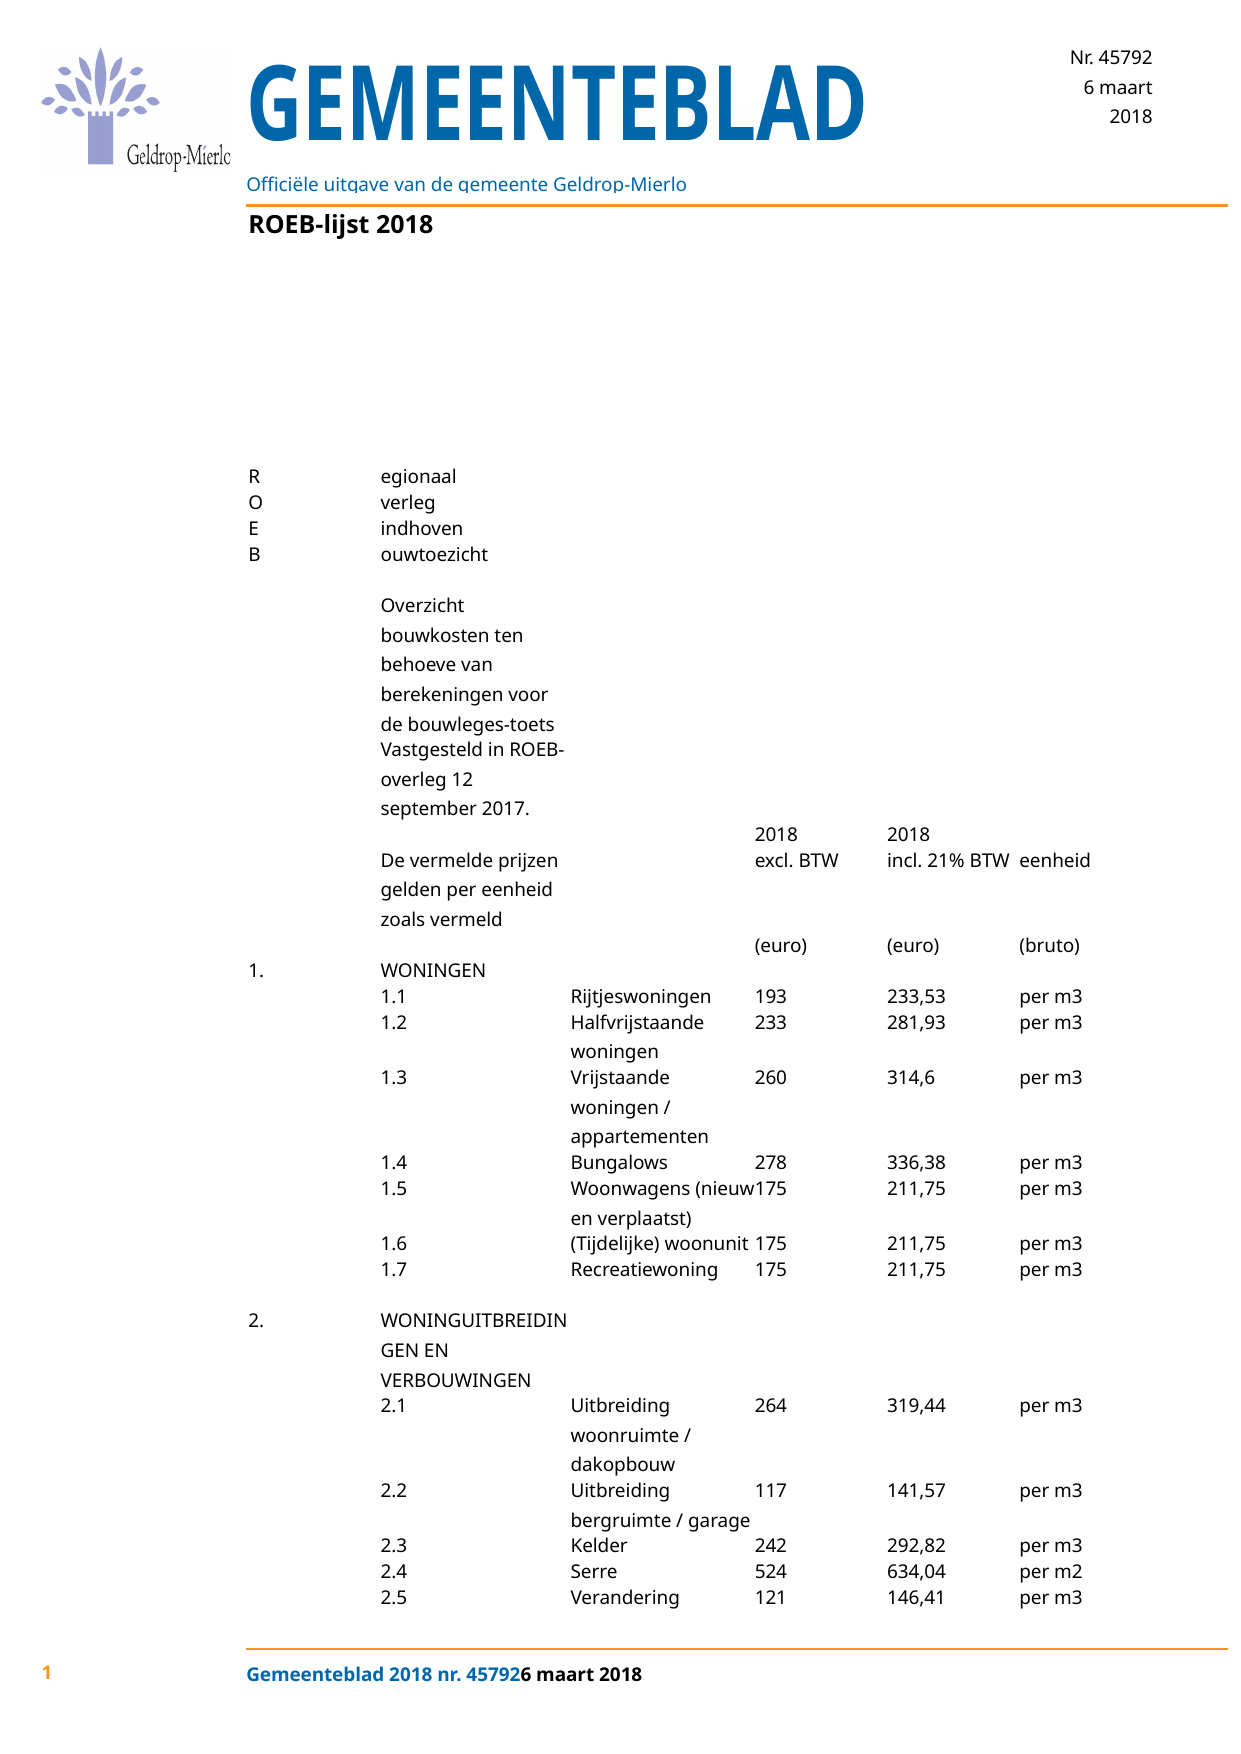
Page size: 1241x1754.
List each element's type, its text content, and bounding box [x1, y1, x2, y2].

table_cell [755, 541, 887, 567]
table_cell per m3 [1019, 1393, 1152, 1477]
table_cell [887, 490, 1019, 515]
table_cell 2.3 [380, 1533, 570, 1558]
table_cell 264 [755, 1393, 887, 1477]
table_cell [248, 932, 380, 958]
table_cell 146,41 [887, 1584, 1019, 1610]
table_cell 117 [755, 1478, 887, 1533]
table_cell [570, 1282, 754, 1308]
table_cell [755, 593, 887, 736]
table_cell 2.2 [380, 1478, 570, 1533]
table_cell 211,75 [887, 1256, 1019, 1282]
table_cell [248, 1584, 380, 1610]
table_cell 1.2 [380, 1009, 570, 1064]
table_cell [755, 1308, 887, 1392]
table_cell per m2 [1019, 1559, 1152, 1584]
table_cell [248, 1533, 380, 1558]
table_cell 141,57 [887, 1478, 1019, 1533]
table_cell 524 [755, 1559, 887, 1584]
table_cell 211,75 [887, 1175, 1019, 1230]
table_cell [248, 1393, 380, 1477]
table_cell Bungalows [570, 1149, 754, 1175]
table_cell per m3 [1019, 1584, 1152, 1610]
table_cell [570, 593, 754, 736]
table_cell 1.6 [380, 1230, 570, 1256]
table_cell (Tijdelijke) woonunit [570, 1230, 754, 1256]
table_cell [755, 515, 887, 541]
picture [41, 47, 231, 172]
table_cell 193 [755, 984, 887, 1009]
table_cell [248, 593, 380, 736]
table_cell Kelder [570, 1533, 754, 1558]
table_cell per m3 [1019, 1533, 1152, 1558]
table_cell [570, 736, 754, 821]
table_cell [1019, 541, 1152, 567]
table_cell [755, 464, 887, 489]
table_cell R [248, 464, 380, 489]
table_cell 281,93 [887, 1009, 1019, 1064]
table_cell [1019, 736, 1152, 821]
table_header [570, 438, 754, 464]
table_cell 292,82 [887, 1533, 1019, 1558]
table_cell [887, 464, 1019, 489]
table_cell [755, 490, 887, 515]
table_cell Rijtjeswoningen [570, 984, 754, 1009]
table_header [380, 438, 570, 464]
table_cell [248, 847, 380, 932]
table_cell per m3 [1019, 1009, 1152, 1064]
table_cell per m3 [1019, 1175, 1152, 1230]
table_cell 175 [755, 1175, 887, 1230]
table_cell 1.4 [380, 1149, 570, 1175]
table_cell 121 [755, 1584, 887, 1610]
table_cell [248, 1149, 380, 1175]
table_cell Serre [570, 1559, 754, 1584]
table_cell [248, 1478, 380, 1533]
table_cell [570, 464, 754, 489]
table_cell 211,75 [887, 1230, 1019, 1256]
table_cell [248, 984, 380, 1009]
table_cell [570, 847, 754, 932]
table_cell 2018 [887, 821, 1019, 847]
table_cell 2.5 [380, 1584, 570, 1610]
table_cell [1019, 464, 1152, 489]
table_cell 233 [755, 1009, 887, 1064]
table_cell 2. [248, 1308, 380, 1392]
table_cell Recreatiewoning [570, 1256, 754, 1282]
table_cell [1019, 567, 1152, 592]
table_cell 260 [755, 1065, 887, 1149]
table_cell [380, 821, 570, 847]
table_cell 278 [755, 1149, 887, 1175]
table_cell 314,6 [887, 1065, 1019, 1149]
table_cell De vermelde prijzen gelden per eenheid zoals vermeld [380, 847, 570, 932]
table_cell [1019, 1308, 1152, 1392]
table_cell Vastgesteld in ROEB-overleg 12 september 2017. [380, 736, 570, 821]
table_cell [248, 736, 380, 821]
table_cell [380, 567, 570, 592]
table_cell [570, 958, 754, 983]
table_cell 1.5 [380, 1175, 570, 1230]
table_cell [887, 1308, 1019, 1392]
table_cell [570, 821, 754, 847]
table_cell [887, 567, 1019, 592]
table_cell incl. 21% BTW [887, 847, 1019, 932]
table_cell [248, 1559, 380, 1584]
table_cell [570, 515, 754, 541]
table_cell [380, 932, 570, 958]
table_cell Vrijstaande woningen / appartementen [570, 1065, 754, 1149]
table_cell [248, 1256, 380, 1282]
table_cell 336,38 [887, 1149, 1019, 1175]
table_cell 175 [755, 1230, 887, 1256]
table_cell 2.4 [380, 1559, 570, 1584]
table_cell [887, 736, 1019, 821]
table_cell (euro) [887, 932, 1019, 958]
table_cell [1019, 958, 1152, 983]
table_cell Uitbreiding woonruimte / dakopbouw [570, 1393, 754, 1477]
table_cell Halfvrijstaande woningen [570, 1009, 754, 1064]
table_cell WONINGUITBREIDINGEN EN VERBOUWINGEN [380, 1308, 570, 1392]
table_cell [248, 1230, 380, 1256]
table_cell indhoven [380, 515, 570, 541]
table_cell per m3 [1019, 1230, 1152, 1256]
table_cell ouwtoezicht [380, 541, 570, 567]
table_cell [1019, 515, 1152, 541]
table_cell 634,04 [887, 1559, 1019, 1584]
table_cell Uitbreiding bergruimte / garage [570, 1478, 754, 1533]
table_cell 175 [755, 1256, 887, 1282]
table_cell [755, 567, 887, 592]
table_cell [755, 1282, 887, 1308]
table_cell [1019, 1282, 1152, 1308]
table_cell [887, 593, 1019, 736]
table_cell WONINGEN [380, 958, 570, 983]
table_cell [570, 490, 754, 515]
table_cell 2.1 [380, 1393, 570, 1477]
table_cell [755, 958, 887, 983]
table_cell 319,44 [887, 1393, 1019, 1477]
table_cell [1019, 593, 1152, 736]
table_cell (euro) [755, 932, 887, 958]
table_cell [570, 932, 754, 958]
table_cell [248, 821, 380, 847]
table_cell [570, 541, 754, 567]
table_cell [887, 515, 1019, 541]
table_cell [248, 1282, 380, 1308]
table_cell Overzicht bouwkosten ten behoeve van berekeningen voor de bouwleges-toets [380, 593, 570, 736]
table_cell eenheid [1019, 847, 1152, 932]
table_cell per m3 [1019, 1256, 1152, 1282]
text ROEB-lijst 2018 [248, 207, 1152, 241]
table_cell [248, 567, 380, 592]
table_cell [755, 736, 887, 821]
table_header [248, 438, 380, 464]
table_cell O [248, 490, 380, 515]
table_cell per m3 [1019, 1478, 1152, 1533]
table_cell Verandering [570, 1584, 754, 1610]
table_header [755, 438, 887, 464]
table_cell B [248, 541, 380, 567]
table_cell per m3 [1019, 984, 1152, 1009]
table_cell Woonwagens (nieuw en verplaatst) [570, 1175, 754, 1230]
table_cell (bruto) [1019, 932, 1152, 958]
table_cell verleg [380, 490, 570, 515]
table_cell E [248, 515, 380, 541]
table_header [887, 438, 1019, 464]
table_header [1019, 438, 1152, 464]
table_cell [570, 567, 754, 592]
table_cell [887, 1282, 1019, 1308]
table_cell per m3 [1019, 1149, 1152, 1175]
table_cell [887, 541, 1019, 567]
table_cell excl. BTW [755, 847, 887, 932]
table_cell [1019, 490, 1152, 515]
table_cell [887, 958, 1019, 983]
table_cell 1.1 [380, 984, 570, 1009]
table_cell 1. [248, 958, 380, 983]
table_cell 242 [755, 1533, 887, 1558]
table_cell 233,53 [887, 984, 1019, 1009]
table_cell [1019, 821, 1152, 847]
table_cell [570, 1308, 754, 1392]
table_cell [248, 1175, 380, 1230]
table_cell 1.3 [380, 1065, 570, 1149]
table_cell 2018 [755, 821, 887, 847]
table_cell per m3 [1019, 1065, 1152, 1149]
table_cell [248, 1065, 380, 1149]
table_cell egionaal [380, 464, 570, 489]
table_cell [248, 1009, 380, 1064]
table_cell [380, 1282, 570, 1308]
table_cell 1.7 [380, 1256, 570, 1282]
